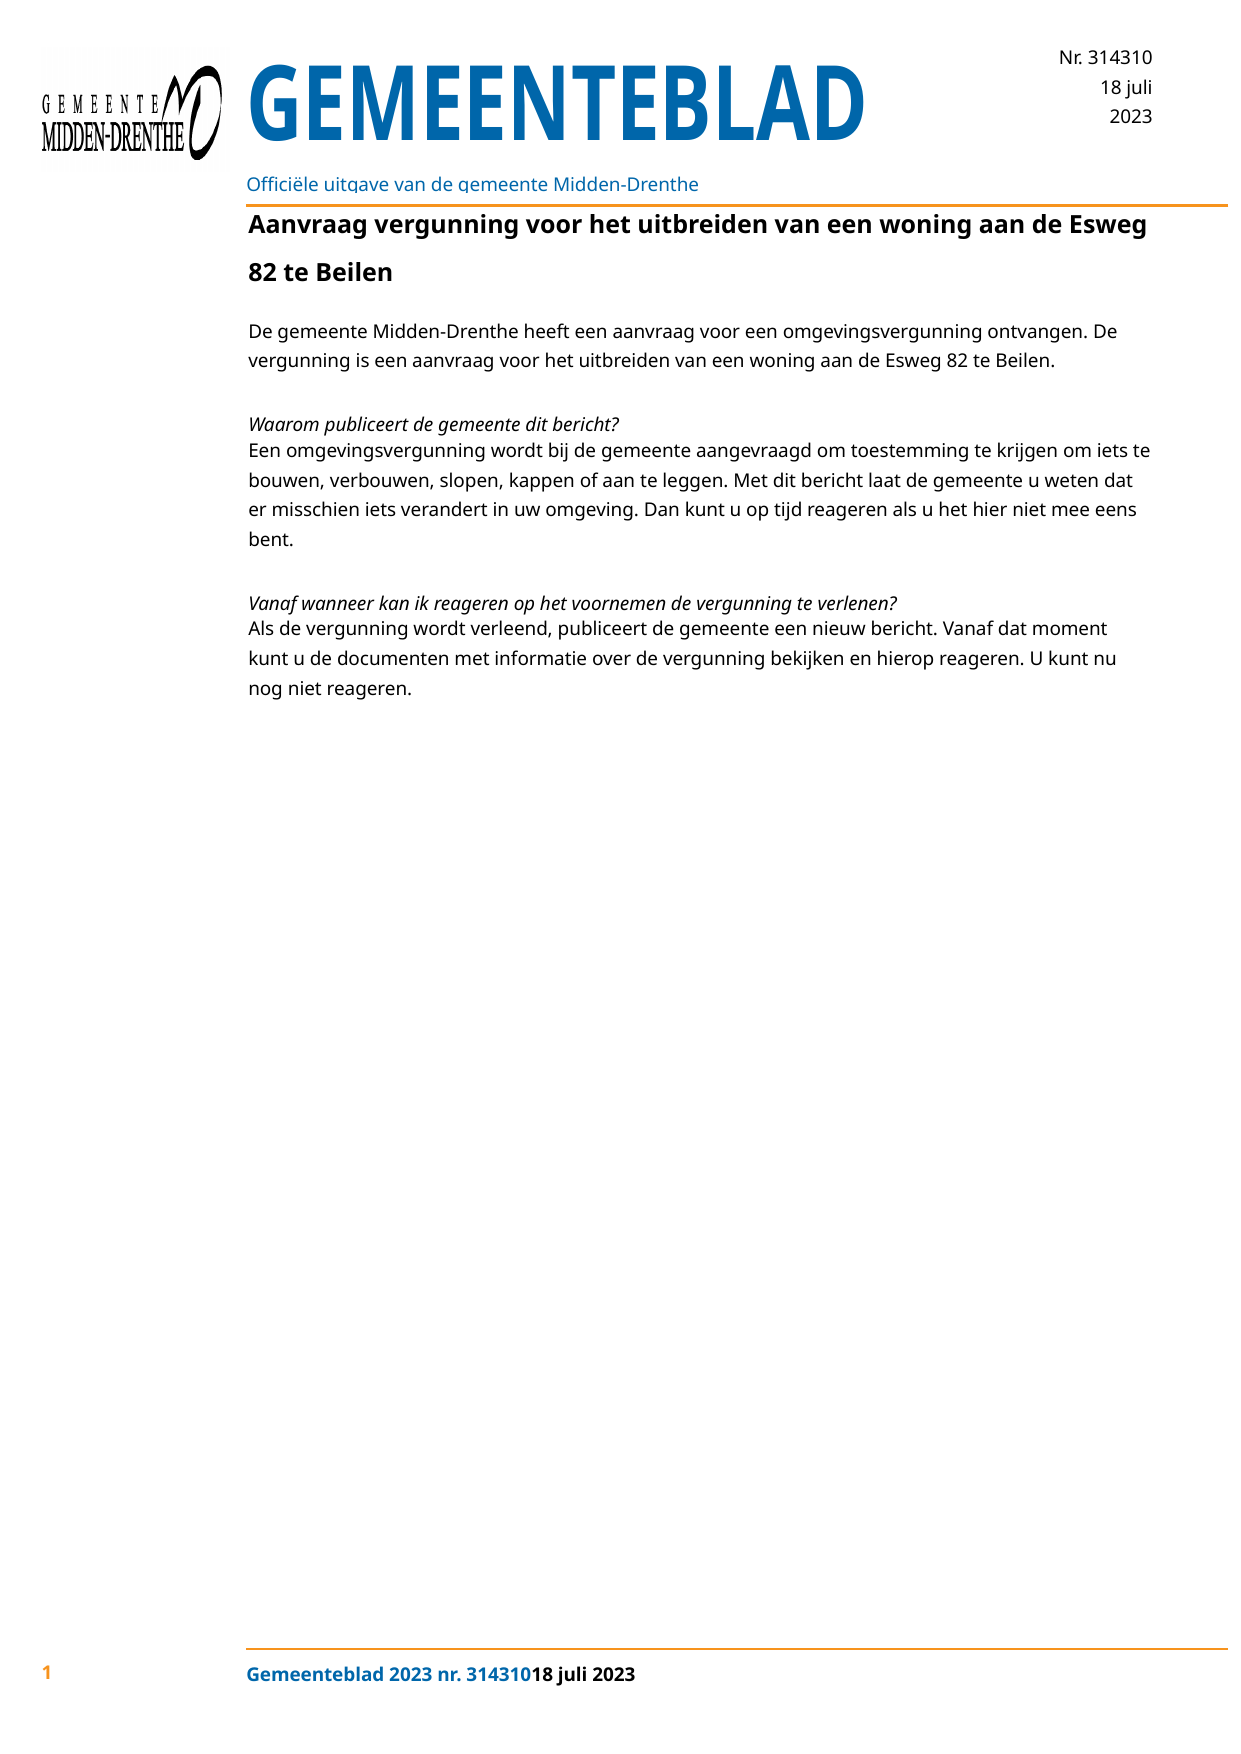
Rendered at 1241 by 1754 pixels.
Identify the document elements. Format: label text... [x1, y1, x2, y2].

text Waarom publiceert de gemeente dit bericht? [248, 411, 1152, 437]
text Een omgevingsvergunning wordt bij de gemeente aangevraagd om toestemming te krijgen om iets te bouwen, verbouwen, slopen, kappen of aan te leggen. Met dit bericht laat de gemeente u weten dat er misschien iets verandert in uw omgeving. Dan kunt u op tijd reageren als u het hier niet mee eens bent. [248, 437, 1152, 552]
text Als de vergunning wordt verleend, publiceert de gemeente een nieuw bericht. Vanaf dat moment kunt u de documenten met informatie over de vergunning bekijken en hierop reageren. U kunt nu nog niet reageren. [248, 616, 1152, 701]
text Vanaf wanneer kan ik reageren op het voornemen de vergunning te verlenen? [248, 590, 1152, 616]
text De gemeente Midden-Drenthe heeft een aanvraag voor een omgevingsvergunning ontvangen. De vergunning is een aanvraag voor het uitbreiden van een woning aan de Esweg 82 te Beilen. [248, 318, 1152, 373]
text Aanvraag vergunning voor het uitbreiden van een woning aan de Esweg 82 te Beilen [248, 207, 1152, 288]
picture [41, 47, 231, 172]
